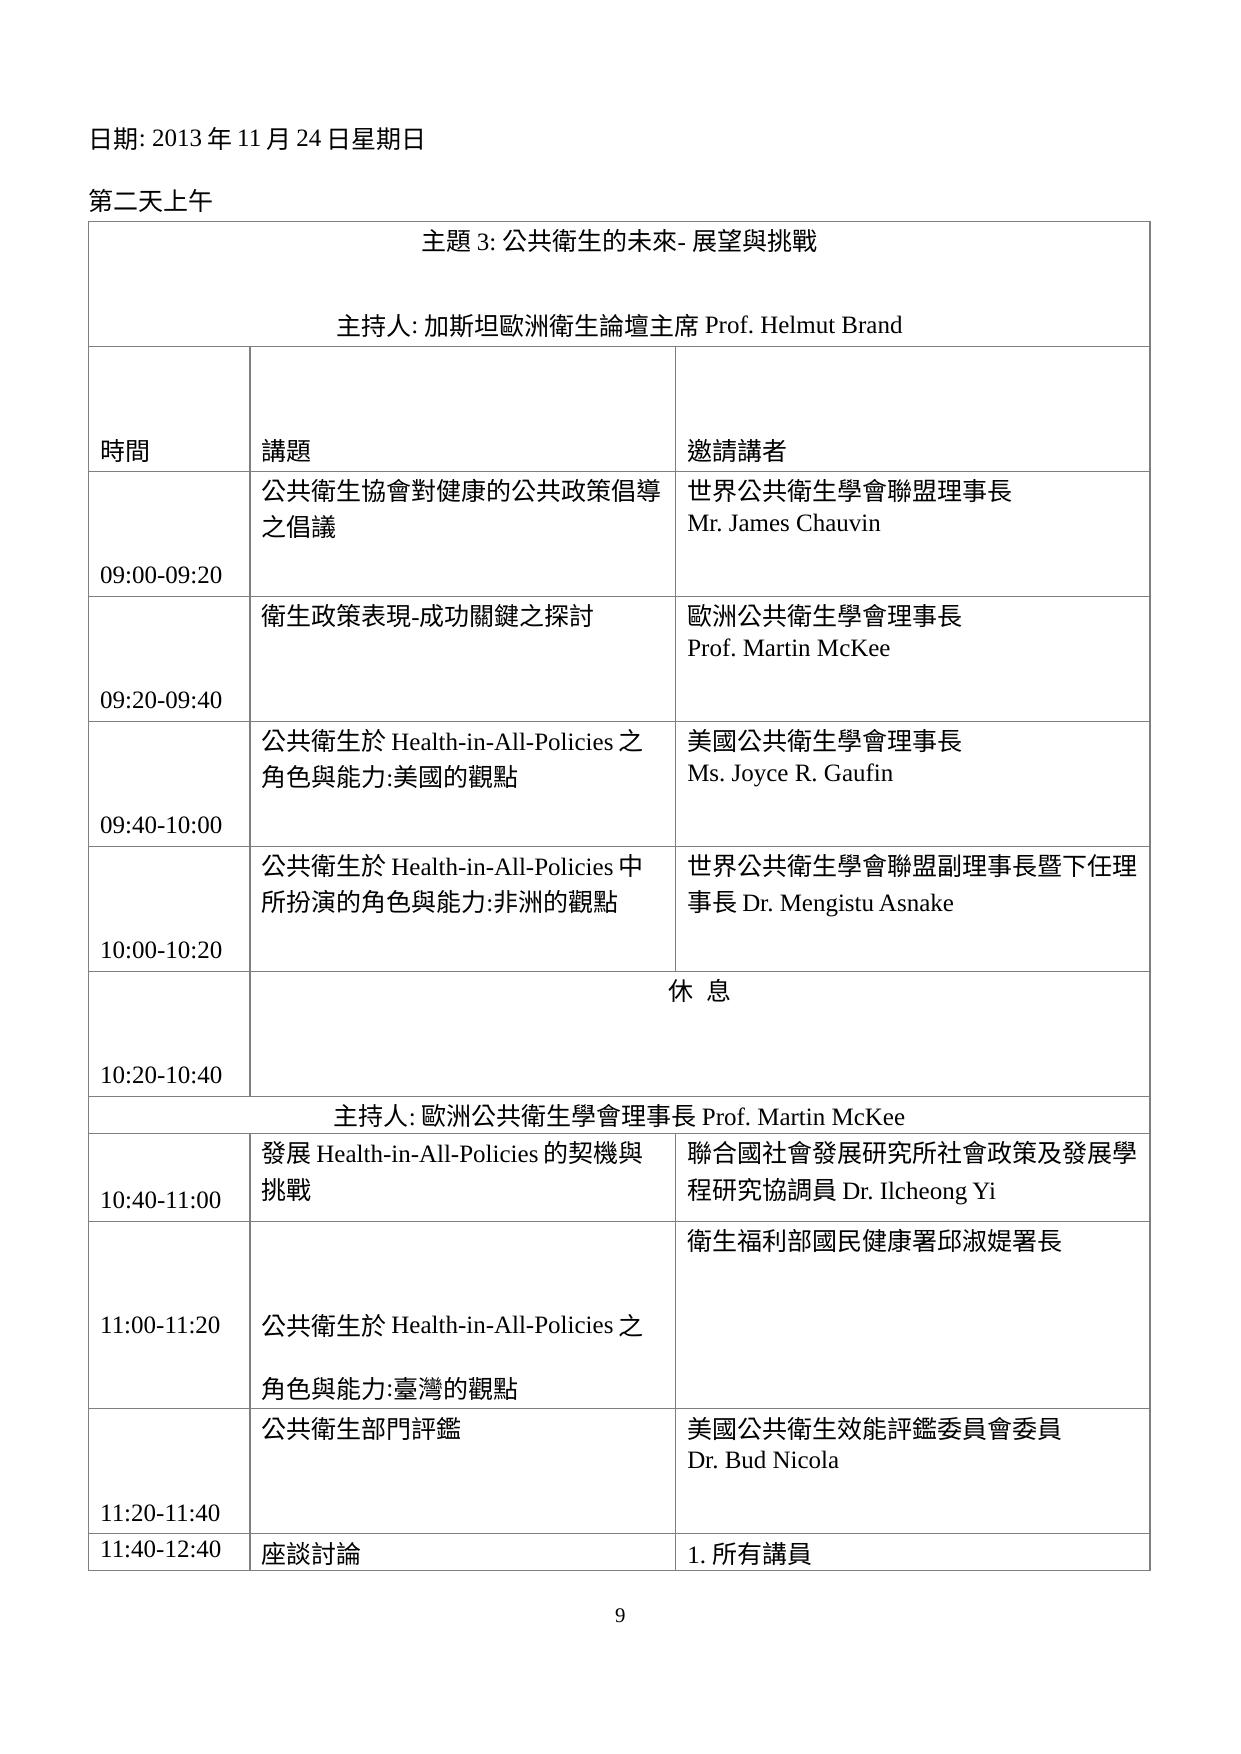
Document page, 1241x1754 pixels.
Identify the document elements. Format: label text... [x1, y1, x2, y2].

text 第二天上午 [89, 158, 1152, 221]
table_cell 11:00-11:20 [89, 1222, 249, 1408]
table_cell 主持人: 歐洲公共衛生學會理事長Prof. Martin McKee [89, 1097, 1149, 1133]
table_cell 公共衛生部門評鑑 [251, 1409, 675, 1533]
table_cell 09:20-09:40 [89, 597, 249, 721]
table_cell 公共衛生於Health-in-All-Policies之角色與能力:美國的觀點 [251, 722, 675, 846]
table_cell 世界公共衛生學會聯盟理事長 Mr. James Chauvin [676, 472, 1149, 596]
table_cell 美國公共衛生效能評鑑委員會委員 Dr. Bud Nicola [676, 1409, 1149, 1533]
table_cell 歐洲公共衛生學會理事長 Prof. Martin McKee [676, 597, 1149, 721]
table_cell 美國公共衛生學會理事長 Ms. Joyce R. Gaufin [676, 722, 1149, 846]
table_cell 11:20-11:40 [89, 1409, 249, 1533]
table_cell 講題 [251, 347, 675, 471]
table_cell 座談討論 [251, 1534, 675, 1570]
table_cell 10:20-10:40 [89, 972, 249, 1096]
table_cell 衛生政策表現-成功關鍵之探討 [251, 597, 675, 721]
table_cell 10:40-11:00 [89, 1134, 249, 1221]
table_cell 09:40-10:00 [89, 722, 249, 846]
table_cell 公共衛生協會對健康的公共政策倡導之倡議 [251, 472, 675, 596]
table_cell 1. 所有講員 [676, 1534, 1149, 1570]
table_cell 11:40-12:40 [89, 1534, 249, 1570]
table_cell 公共衛生於Health-in-All-Policies之角色與能力:臺灣的觀點 [251, 1222, 675, 1408]
table_cell 衛生福利部國民健康署邱淑媞署長 [676, 1222, 1149, 1408]
table_cell 公共衛生於Health-in-All-Policies中所扮演的角色與能力:非洲的觀點 [251, 847, 675, 971]
table_cell 時間 [89, 347, 249, 471]
table_cell 09:00-09:20 [89, 472, 249, 596]
table_cell 世界公共衛生學會聯盟副理事長暨下任理事長Dr. Mengistu Asnake [676, 847, 1149, 971]
table_header 主題3: 公共衛生的未來- 展望與挑戰 主持人: 加斯坦歐洲衛生論壇主席Prof. Helmut Brand [89, 222, 1149, 346]
text 日期: 2013年11月24日星期日 [89, 96, 1152, 158]
table_cell 邀請講者 [676, 347, 1149, 471]
table_cell 發展Health-in-All-Policies的契機與挑戰 [251, 1134, 675, 1221]
table_cell 休 息 [251, 972, 1149, 1096]
table_cell 10:00-10:20 [89, 847, 249, 971]
table_cell 聯合國社會發展研究所社會政策及發展學程研究協調員Dr. Ilcheong Yi [676, 1134, 1149, 1221]
